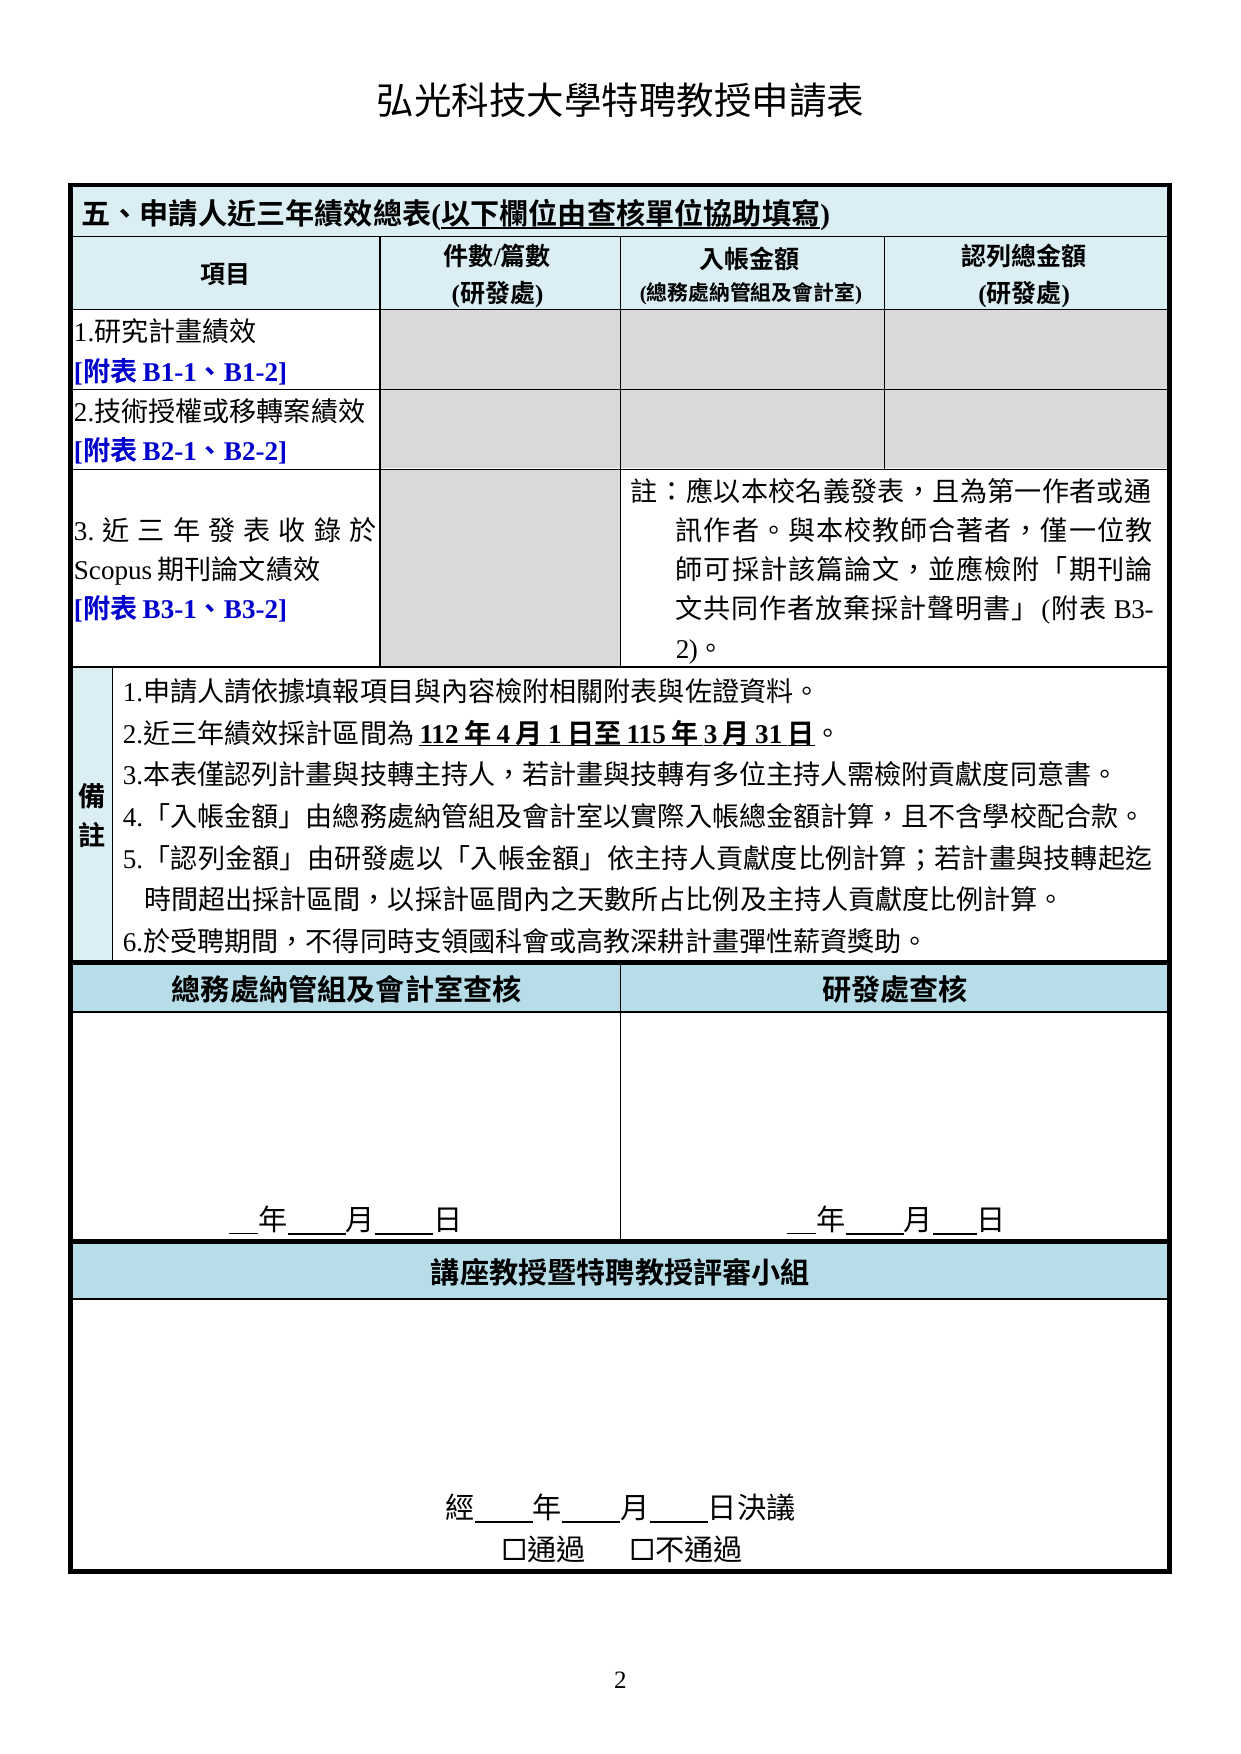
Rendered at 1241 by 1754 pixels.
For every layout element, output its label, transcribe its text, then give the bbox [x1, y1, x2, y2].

table_cell 1.研究計畫績效 [附表B1-1、B1-2] [73, 310, 379, 389]
table_cell 件數/篇數 (研發處) [381, 237, 620, 309]
table_cell 備註 [73, 668, 112, 960]
table_cell [885, 390, 1167, 468]
table_cell 總務處納管組及會計室查核 [73, 965, 620, 1011]
table_cell 研發處查核 [621, 965, 1167, 1011]
table_cell 項目 [73, 237, 379, 309]
table_header 五、申請人近三年績效總表(以下欄位由查核單位協助填寫) [73, 187, 1167, 236]
table_cell 認列總金額 (研發處) [885, 237, 1167, 309]
table_cell 2.技術授權或移轉案績效 [附表B2-1、B2-2] [73, 390, 379, 468]
table_cell [885, 310, 1167, 389]
table_cell [621, 390, 884, 468]
table_cell [381, 310, 620, 389]
table_cell [381, 390, 620, 468]
table_cell 3.近三年發表收錄於Scopus期刊論文績效 [附表B3-1、B3-2] [73, 470, 379, 666]
table_cell 年 月 日 [73, 1013, 620, 1239]
table_cell 年 月 日 [621, 1013, 1167, 1239]
table_cell [381, 470, 620, 666]
table_cell 1.申請人請依據填報項目與內容檢附相關附表與佐證資料。 2.近三年績效採計區間為112年4月1日至115年3月31日。 3.本表僅認列計畫與技轉主持人，若計畫與技轉有多位主持人需檢附貢獻度同意書。 4.「入帳金額」由總務處納管組及會計室以實際入帳總金額計算，且不含學校配合款。 5.「認列金額」由研發處以「入帳金額」依主持人貢獻度比例計算；若計畫與技轉起迄時間超出採計區間，以採計區間內之天數所占比例及主持人貢獻度比例計算。 6.於受聘期間，不得同時支領國科會或高教深耕計畫彈性薪資獎助。 [113, 668, 1167, 960]
table_cell 入帳金額 (總務處納管組及會計室) [621, 237, 884, 309]
table_cell 註：應以本校名義發表，且為第一作者或通訊作者。與本校教師合著者，僅一位教師可採計該篇論文，並應檢附「期刊論文共同作者放棄採計聲明書」(附表B3-2)。 [621, 470, 1167, 666]
table_cell 經 年 月 日決議 通過 不通過 [73, 1300, 1167, 1569]
table_cell 講座教授暨特聘教授評審小組 [73, 1244, 1167, 1298]
table_cell [621, 310, 884, 389]
